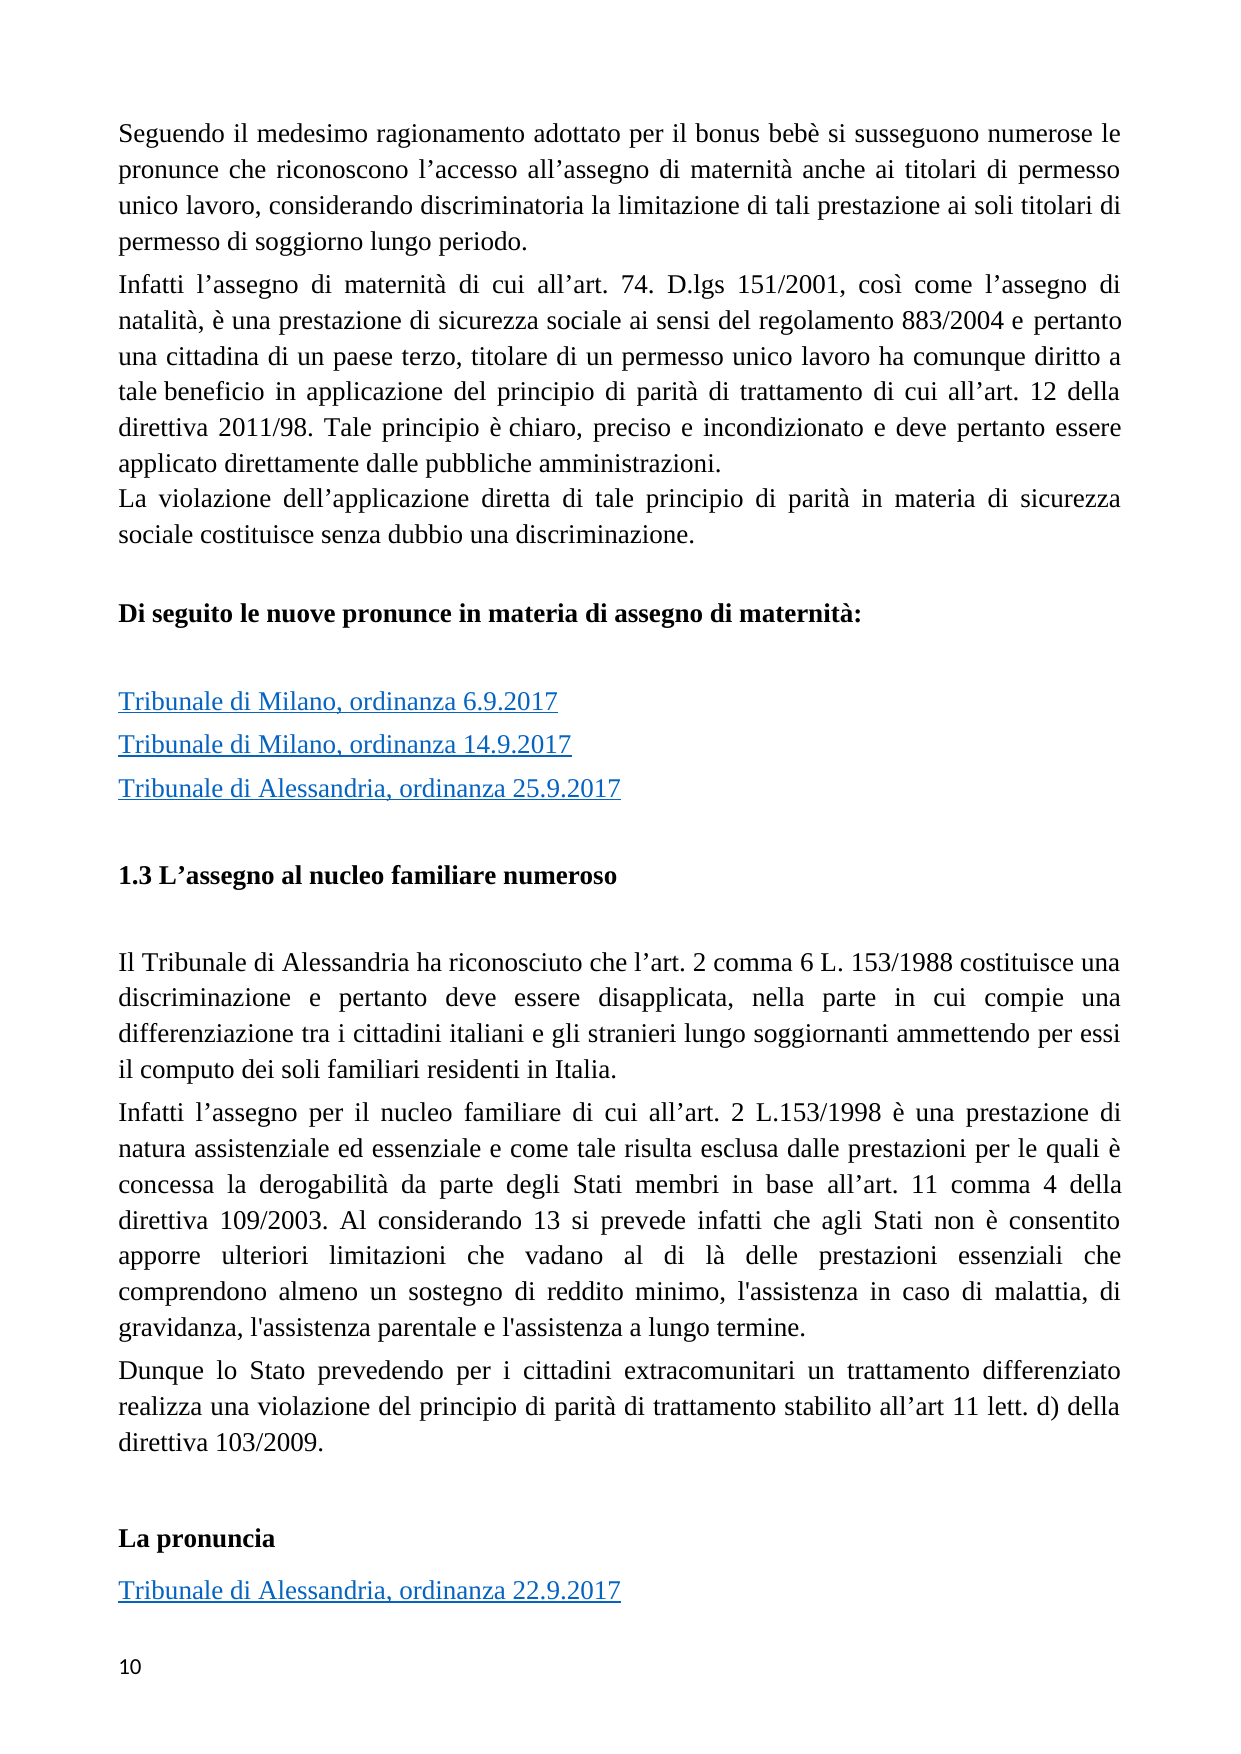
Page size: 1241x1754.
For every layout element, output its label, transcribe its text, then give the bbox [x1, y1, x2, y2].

subtitle La violazione dell’applicazione diretta di tale principio di parità in materia di sicurezza sociale costituisce senza dubbio una discriminazione. [118, 482, 1122, 549]
subtitle Tribunale di Milano, ordinanza 14.9.2017 [118, 728, 1122, 759]
subtitle Di seguito le nuove pronunce in materia di assegno di maternità: [118, 597, 1122, 629]
text Tribunale di Alessandria, ordinanza 22.9.2017 [118, 1574, 1122, 1605]
subtitle Seguendo il medesimo ragionamento adottato per il bonus bebè si susseguono numerose le pronunce che riconoscono l’accesso all’assegno di maternità anche ai titolari di permesso unico lavoro, considerando discriminatoria la limitazione di tali prestazione ai soli titolari di permesso di soggiorno lungo periodo. [118, 117, 1122, 256]
text La pronuncia [118, 1522, 1122, 1553]
subtitle Tribunale di Alessandria, ordinanza 25.9.2017 [118, 772, 1122, 803]
subtitle Infatti l’assegno per il nucleo familiare di cui all’art. 2 L.153/1998 è una prestazione di natura assistenziale ed essenziale e come tale risulta esclusa dalle prestazioni per le quali è concessa la derogabilità da parte degli Stati membri in base all’art. 11 comma 4 della direttiva 109/2003. Al considerando 13 si prevede infatti che agli Stati non è consentito apporre ulteriori limitazioni che vadano al di là delle prestazioni essenziali che comprendono almeno un sostegno di reddito minimo, l'assistenza in caso di malattia, di gravidanza, l'assistenza parentale e l'assistenza a lungo termine. [118, 1097, 1122, 1342]
subtitle Il Tribunale di Alessandria ha riconosciuto che l’art. 2 comma 6 L. 153/1988 costituisce una discriminazione e pertanto deve essere disapplicata, nella parte in cui compie una differenziazione tra i cittadini italiani e gli stranieri lungo soggiornanti ammettendo per essi il computo dei soli familiari residenti in Italia. [118, 946, 1122, 1084]
subtitle 1.3 L’assegno al nucleo familiare numeroso [118, 859, 1122, 890]
subtitle Infatti l’assegno di maternità di cui all’art. 74. D.lgs 151/2001, così come l’assegno di natalità, è una prestazione di sicurezza sociale ai sensi del regolamento 883/2004 e pertanto una cittadina di un paese terzo, titolare di un permesso unico lavoro ha comunque diritto a tale beneficio in applicazione del principio di parità di trattamento di cui all’art. 12 della direttiva 2011/98. Tale principio è chiaro, preciso e incondizionato e deve pertanto essere applicato direttamente dalle pubbliche amministrazioni. [118, 268, 1122, 478]
subtitle Tribunale di Milano, ordinanza 6.9.2017 [118, 684, 1122, 716]
subtitle Dunque lo Stato prevedendo per i cittadini extracomunitari un trattamento differenziato realizza una violazione del principio di parità di trattamento stabilito all’art 11 lett. d) della direttiva 103/2009. [118, 1354, 1122, 1457]
